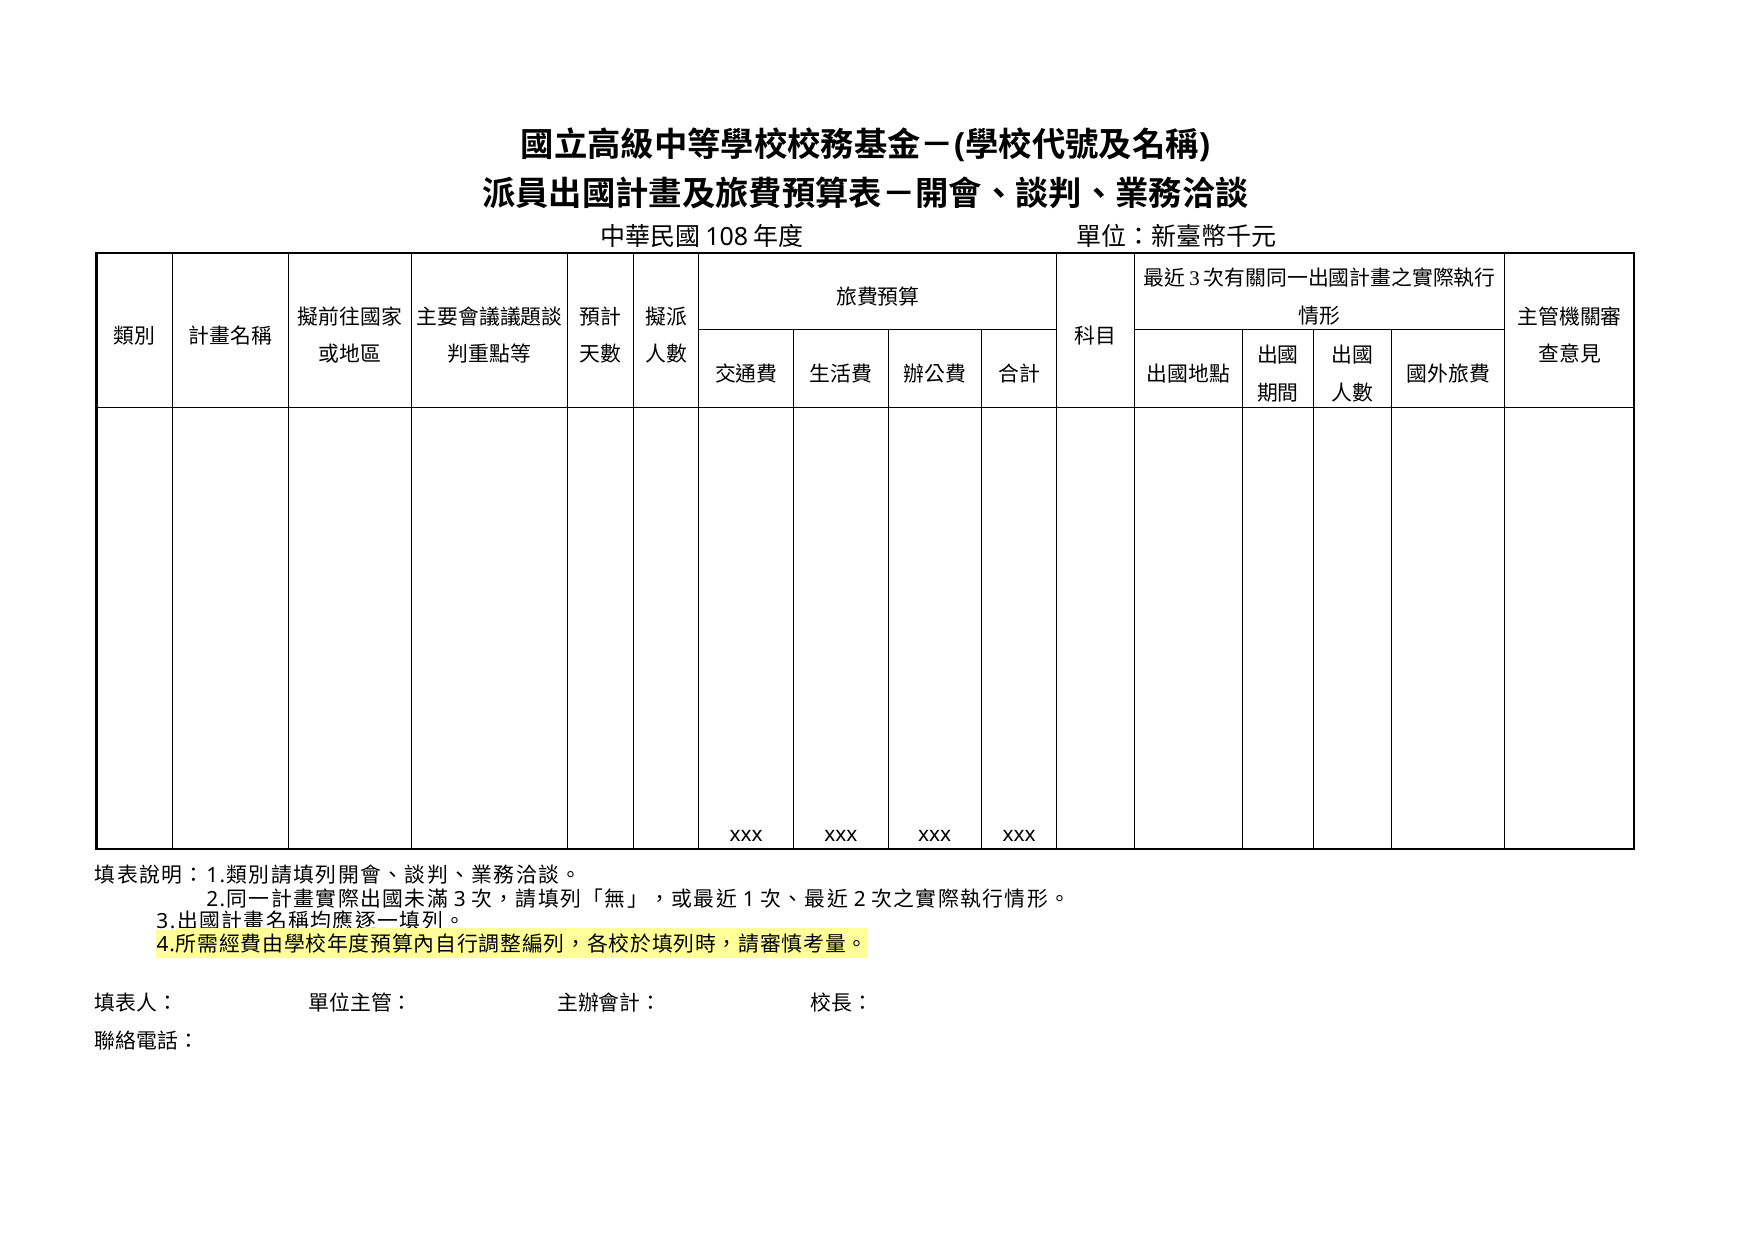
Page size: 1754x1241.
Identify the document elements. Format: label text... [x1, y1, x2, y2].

table_cell [1505, 466, 1633, 848]
table_cell 國外旅費 [1392, 330, 1504, 406]
table_cell [634, 408, 698, 466]
table_cell [699, 408, 793, 466]
text 填表人： 單位主管： 主辦會計： 校長： [94, 979, 1636, 1017]
table_cell xxx [794, 466, 888, 848]
table_cell [1314, 408, 1391, 466]
table_cell [173, 408, 288, 466]
table_cell [1135, 408, 1242, 466]
table_cell 辦公費 [889, 330, 981, 406]
table_cell [634, 466, 698, 848]
table_header 擬前往國家或地區 [289, 254, 411, 406]
table_cell [1243, 408, 1313, 466]
text 中華民國108年度 單位：新臺幣千元 [94, 215, 1636, 252]
table_cell 出國 人數 [1314, 330, 1391, 406]
table_cell [98, 466, 172, 848]
table_cell [1135, 466, 1242, 848]
table_cell [289, 408, 411, 466]
text 4.所需經費由學校年度預算內自行調整編列，各校於填列時，請審慎考量。 [94, 933, 1636, 956]
subtitle 派員出國計畫及旅費預算表－開會、談判、業務洽談 [94, 167, 1636, 215]
table_cell [1505, 408, 1633, 466]
table_cell [173, 466, 288, 848]
table_cell [412, 408, 567, 466]
text 2.同一計畫實際出國未滿3次，請填列「無」，或最近1次、最近2次之實際執行情形。 [94, 888, 1636, 911]
table_header 計畫名稱 [173, 254, 288, 406]
text 填表說明：1.類別請填列開會、談判、業務洽談。 [94, 863, 1636, 888]
table_header 預計天數 [568, 254, 633, 406]
table_cell [1392, 408, 1504, 466]
table_header 最近3次有關同一出國計畫之實際執行情形 [1135, 254, 1504, 329]
table_cell [568, 408, 633, 466]
text 3.出國計畫名稱均應逐一填列。 [94, 911, 1636, 933]
table_cell xxx [982, 466, 1056, 848]
table_cell 合計 [982, 330, 1056, 406]
table_header 科目 [1057, 254, 1134, 406]
table_cell 出國 期間 [1243, 330, 1313, 406]
table_cell [1314, 466, 1391, 848]
table_cell [982, 408, 1056, 466]
table_header 擬派人數 [634, 254, 698, 406]
table_cell 出國地點 [1135, 330, 1242, 406]
table_header 旅費預算 [699, 254, 1056, 329]
table_cell [568, 466, 633, 848]
subtitle 國立高級中等學校校務基金－(學校代號及名稱) [94, 118, 1636, 167]
table_cell 生活費 [794, 330, 888, 406]
table_cell [794, 408, 888, 466]
table_cell [412, 466, 567, 848]
table_cell xxx [889, 466, 981, 848]
table_header 主要會議議題談判重點等 [412, 254, 567, 406]
table_cell [1243, 466, 1313, 848]
table_cell [1057, 408, 1134, 466]
text 聯絡電話： [94, 1017, 1636, 1054]
table_cell 交通費 [699, 330, 793, 406]
table_cell xxx [699, 466, 793, 848]
table_cell [889, 408, 981, 466]
table_cell [289, 466, 411, 848]
table_cell [1392, 466, 1504, 848]
table_header 類別 [98, 254, 172, 406]
table_cell [1057, 466, 1134, 848]
table_cell [98, 408, 172, 466]
table_header 主管機關審查意見 [1505, 254, 1633, 406]
